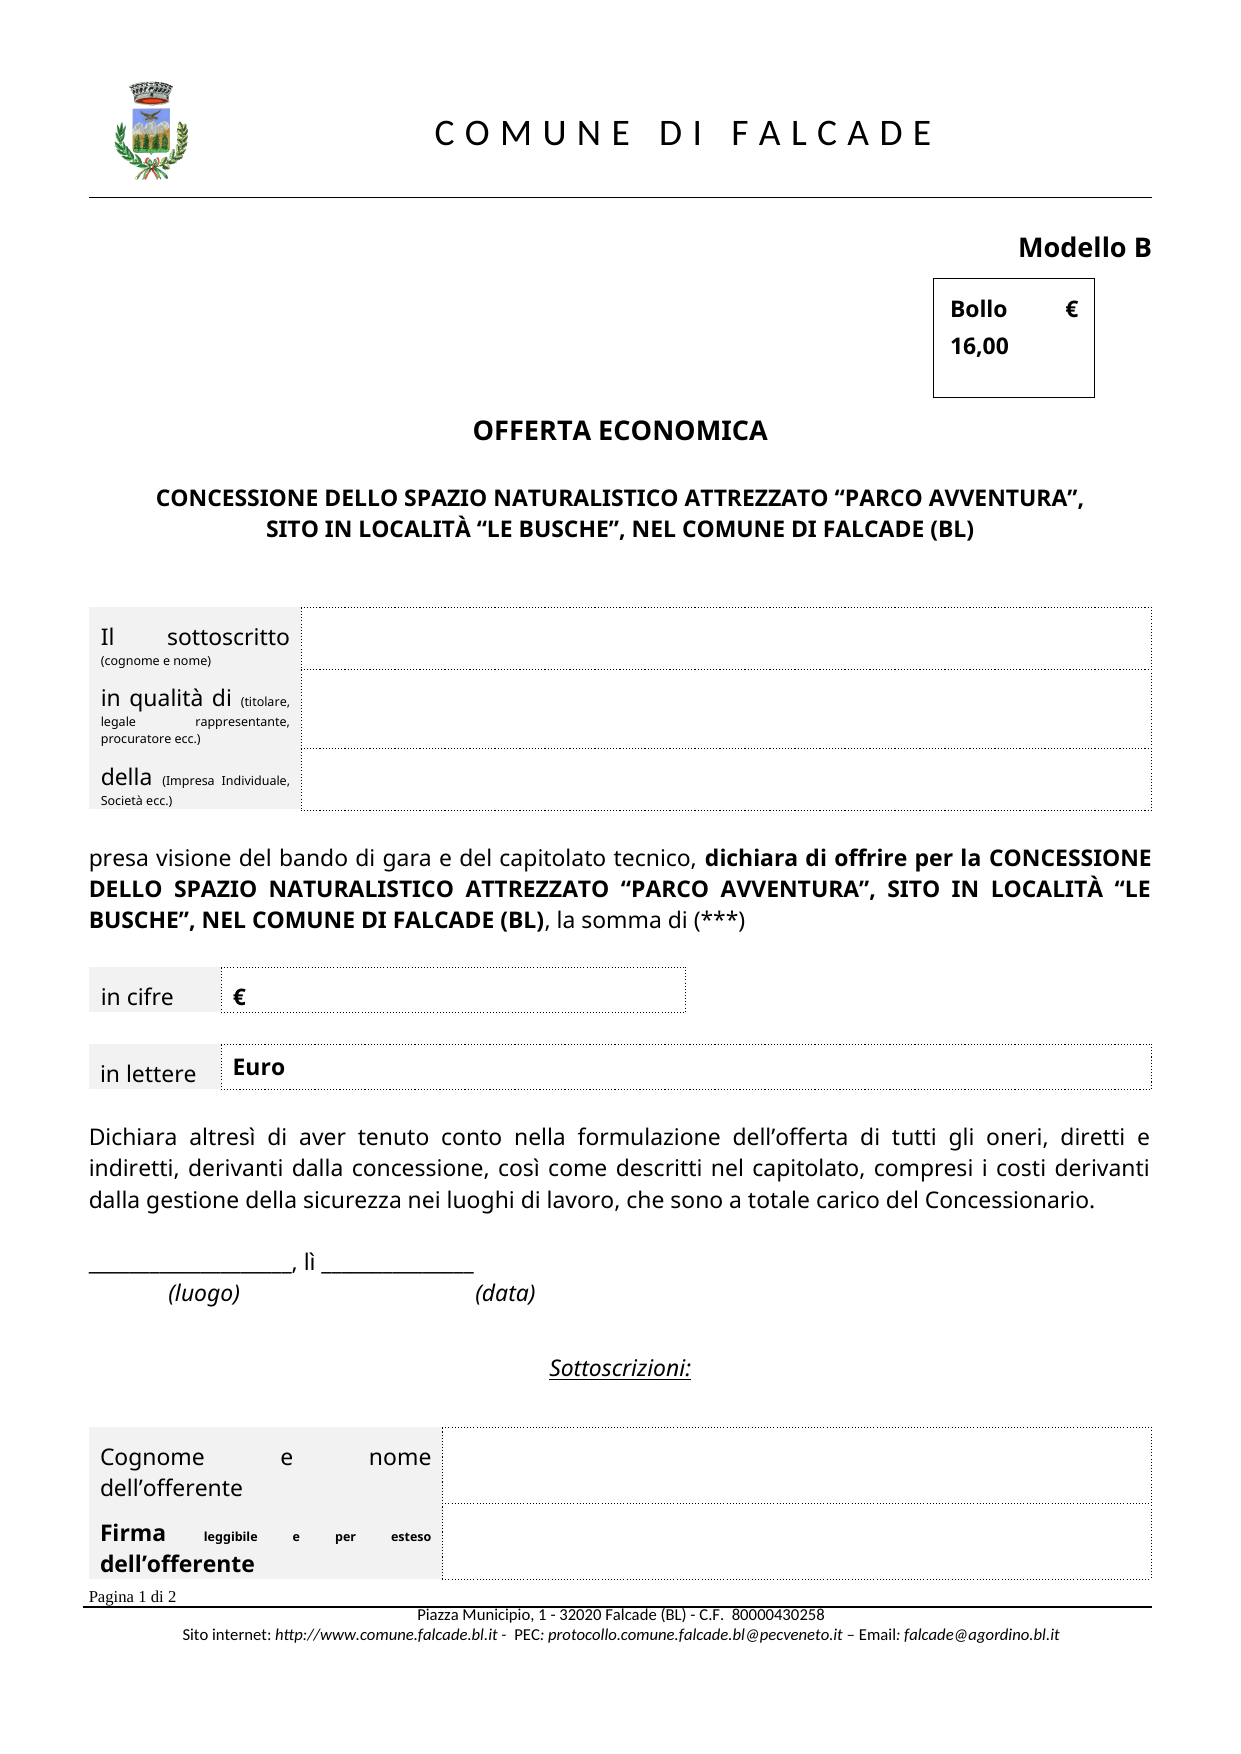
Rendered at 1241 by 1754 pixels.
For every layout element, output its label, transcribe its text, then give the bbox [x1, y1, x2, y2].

table_header Il sottoscritto (cognome e nome) [89, 607, 301, 669]
text (luogo) (data) [88, 1277, 1152, 1308]
table_cell Firma leggibile e per esteso dell’offerente [89, 1503, 443, 1579]
table_header in lettere [89, 1044, 221, 1089]
table_header in cifre [89, 967, 221, 1012]
text CONCESSIONE DELLO SPAZIO NATURALISTICO ATTREZZATO “PARCO AVVENTURA”, [88, 482, 1152, 513]
table_cell [443, 1503, 1151, 1579]
table_header € [221, 967, 686, 1012]
table_header [301, 607, 1152, 669]
table_cell [301, 669, 1152, 748]
picture [112, 80, 190, 180]
text Sottoscrizioni: [88, 1352, 1152, 1383]
table_header [443, 1427, 1151, 1503]
text presa visione del bando di gara e del capitolato tecnico, dichiara di offrire per la CONCESSIONE DELLO SPAZIO NATURALISTICO ATTREZZATO “PARCO AVVENTURA”, SITO IN LOCALITÀ “LE BUSCHE”, NEL COMUNE DI FALCADE (BL), la somma di (***) [88, 842, 1152, 936]
table_header Cognome e nome dell’offerente [89, 1427, 443, 1503]
text Modello B [88, 229, 1152, 266]
text OFFERTA ECONOMICA [88, 411, 1152, 448]
text Dichiara altresì di aver tenuto conto nella formulazione dell’offerta di tutti gli oneri, diretti e indiretti, derivanti dalla concessione, così come descritti nel capitolato, compresi i costi derivanti dalla gestione della sicurezza nei luoghi di lavoro, che sono a totale carico del Concessionario. [88, 1121, 1152, 1215]
table_cell della (Impresa Individuale, Società ecc.) [89, 748, 301, 809]
text Bollo € 16,00 [950, 287, 1078, 362]
table_cell in qualità di (titolare, legale rappresentante, procuratore ecc.) [89, 669, 301, 748]
table_cell [301, 748, 1152, 809]
text SITO IN LOCALITÀ “LE BUSCHE”, NEL COMUNE DI FALCADE (BL) [88, 513, 1152, 544]
text ____________________, lì _______________ [88, 1246, 1152, 1277]
table_header Euro [221, 1044, 1151, 1089]
